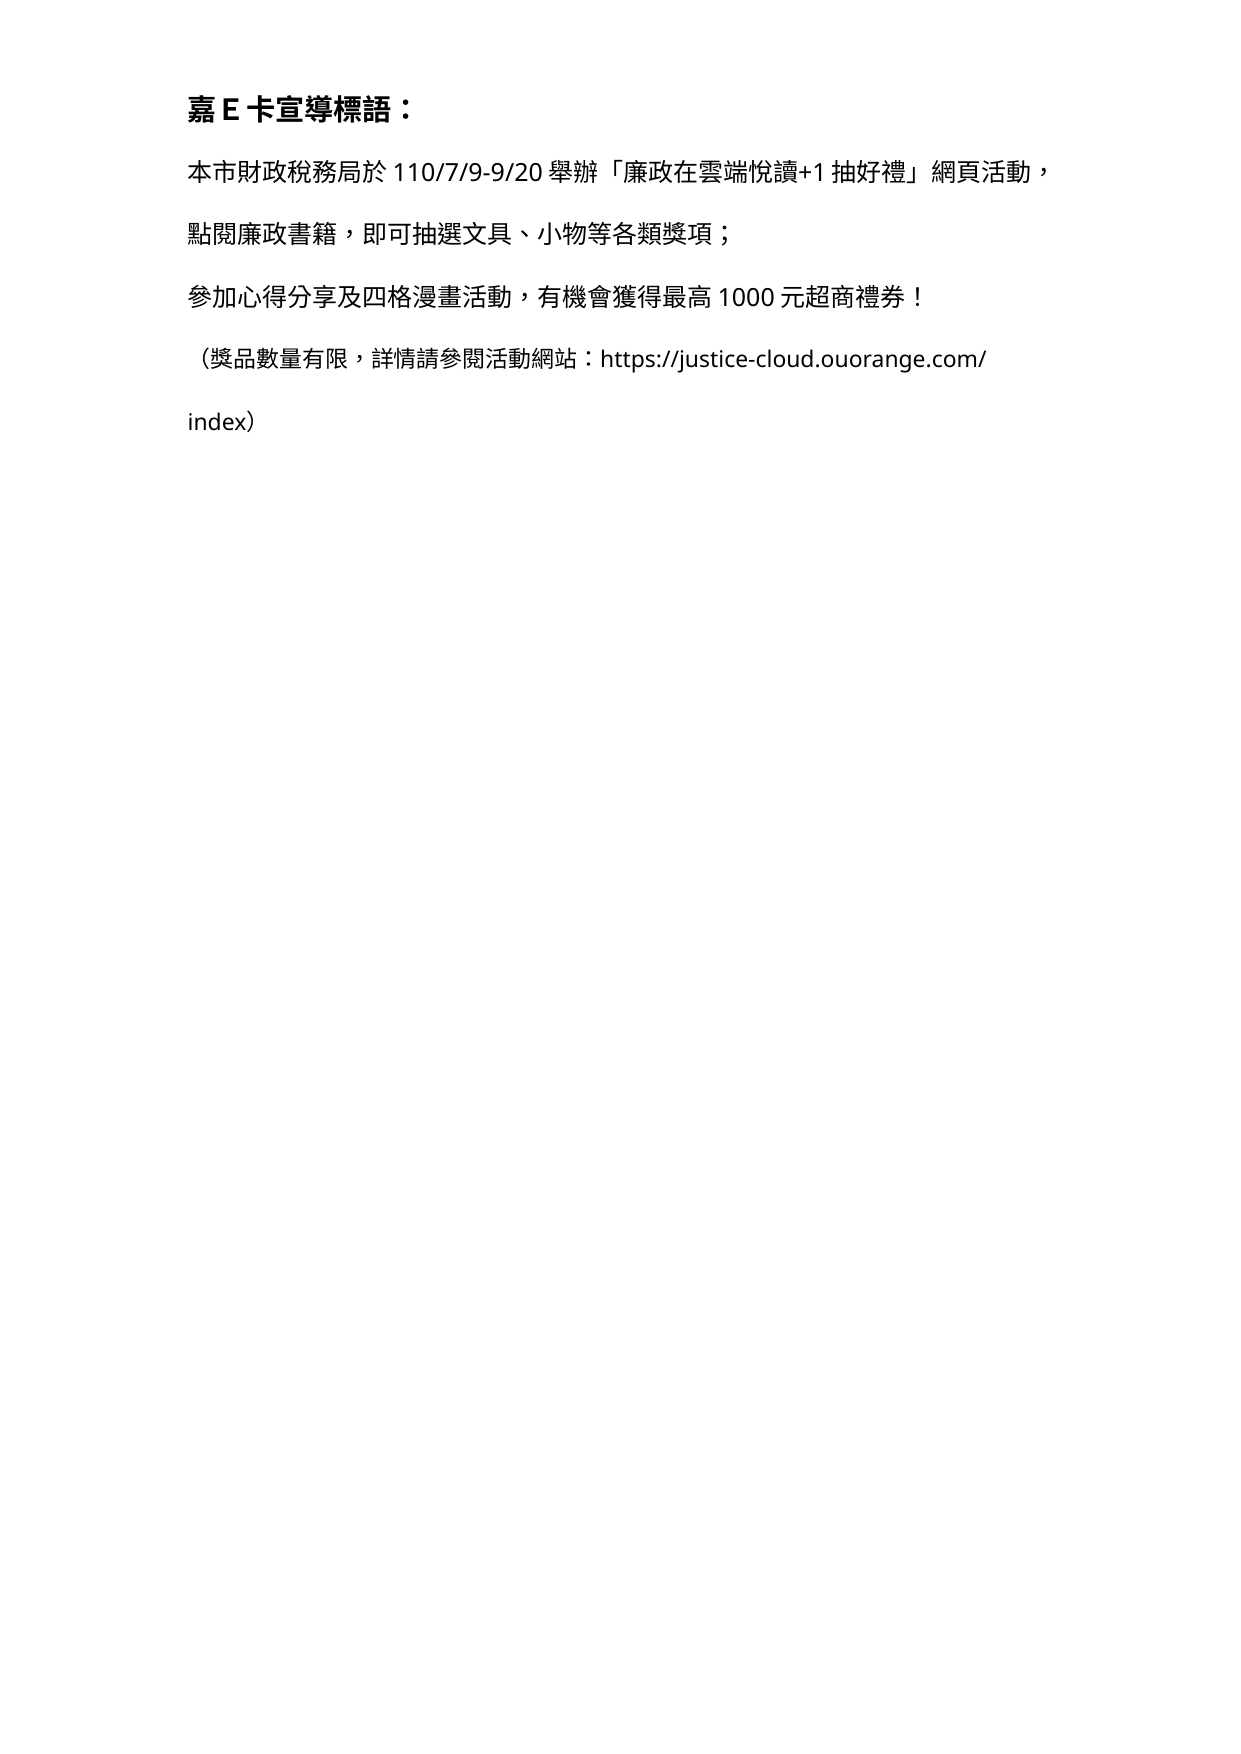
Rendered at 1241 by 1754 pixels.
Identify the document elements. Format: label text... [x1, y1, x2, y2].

text 嘉Ｅ卡宣導標語： [187, 66, 1053, 129]
text 本市財政稅務局於110/7/9-9/20舉辦「廉政在雲端悅讀+1抽好禮」網頁活動， [187, 129, 1053, 191]
text 參加心得分享及四格漫畫活動，有機會獲得最高1000元超商禮券！ [187, 254, 1053, 316]
text 點閱廉政書籍，即可抽選文具、小物等各類獎項； [187, 191, 1053, 254]
text （獎品數量有限，詳情請參閱活動網站：https://justice-cloud.ouorange.com/index） [187, 316, 1053, 441]
